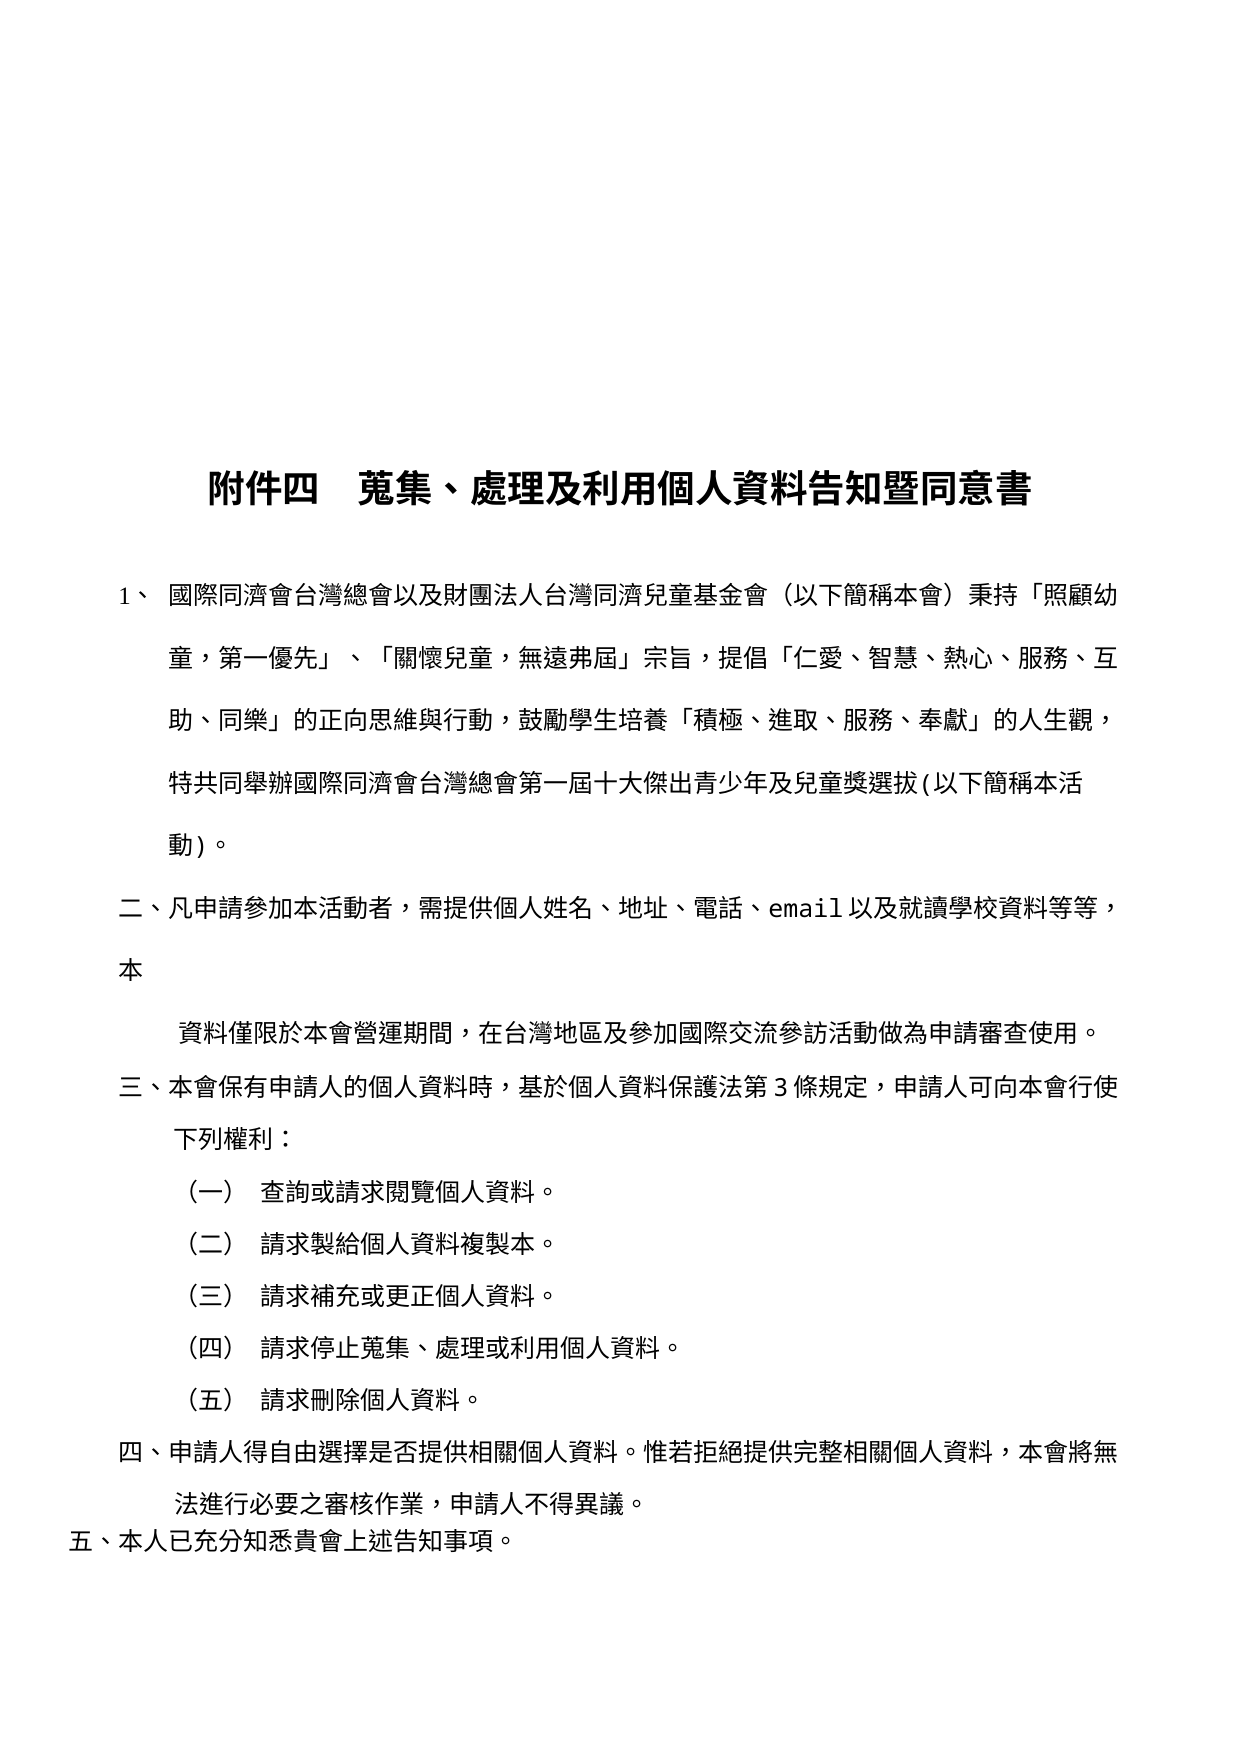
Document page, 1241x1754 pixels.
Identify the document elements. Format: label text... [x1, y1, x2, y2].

text 資料僅限於本會營運期間，在台灣地區及參加國際交流參訪活動做為申請審查使用。 [118, 989, 1122, 1052]
list 國際同濟會台灣總會以及財團法人台灣同濟兒童基金會（以下簡稱本會）秉持「照顧幼童，第一優先」、「關懷兒童，無遠弗屆」宗旨，提倡「仁愛、智慧、熱心、服務、互助、同樂」的正向思維與行動，鼓勵學生培養「積極、進取、服務、奉獻」的人生觀，特共同舉辦國際同濟會台灣總會第一屆十大傑出青少年及兒童獎選拔(以下簡稱本活動)。 [118, 552, 1122, 864]
text 四、申請人得自由選擇是否提供相關個人資料。惟若拒絕提供完整相關個人資料，本會將無法進行必要之審核作業，申請人不得異議。 [118, 1417, 1122, 1521]
text （四） 請求停止蒐集、處理或利用個人資料。 [173, 1312, 1122, 1364]
text 二、凡申請參加本活動者，需提供個人姓名、地址、電話、email以及就讀學校資料等等，本 [118, 864, 1122, 989]
text （三） 請求補充或更正個人資料。 [173, 1260, 1122, 1312]
text （二） 請求製給個人資料複製本。 [173, 1208, 1122, 1260]
text 附件四 蒐集、處理及利用個人資料告知暨同意書 [118, 469, 1122, 510]
text （一） 查詢或請求閱覽個人資料。 [173, 1156, 1122, 1208]
text 三、本會保有申請人的個人資料時，基於個人資料保護法第3條規定，申請人可向本會行使下列權利： [118, 1052, 1122, 1156]
text （五） 請求刪除個人資料。 [173, 1364, 1122, 1417]
text 五、本人已充分知悉貴會上述告知事項。 [68, 1521, 1122, 1558]
